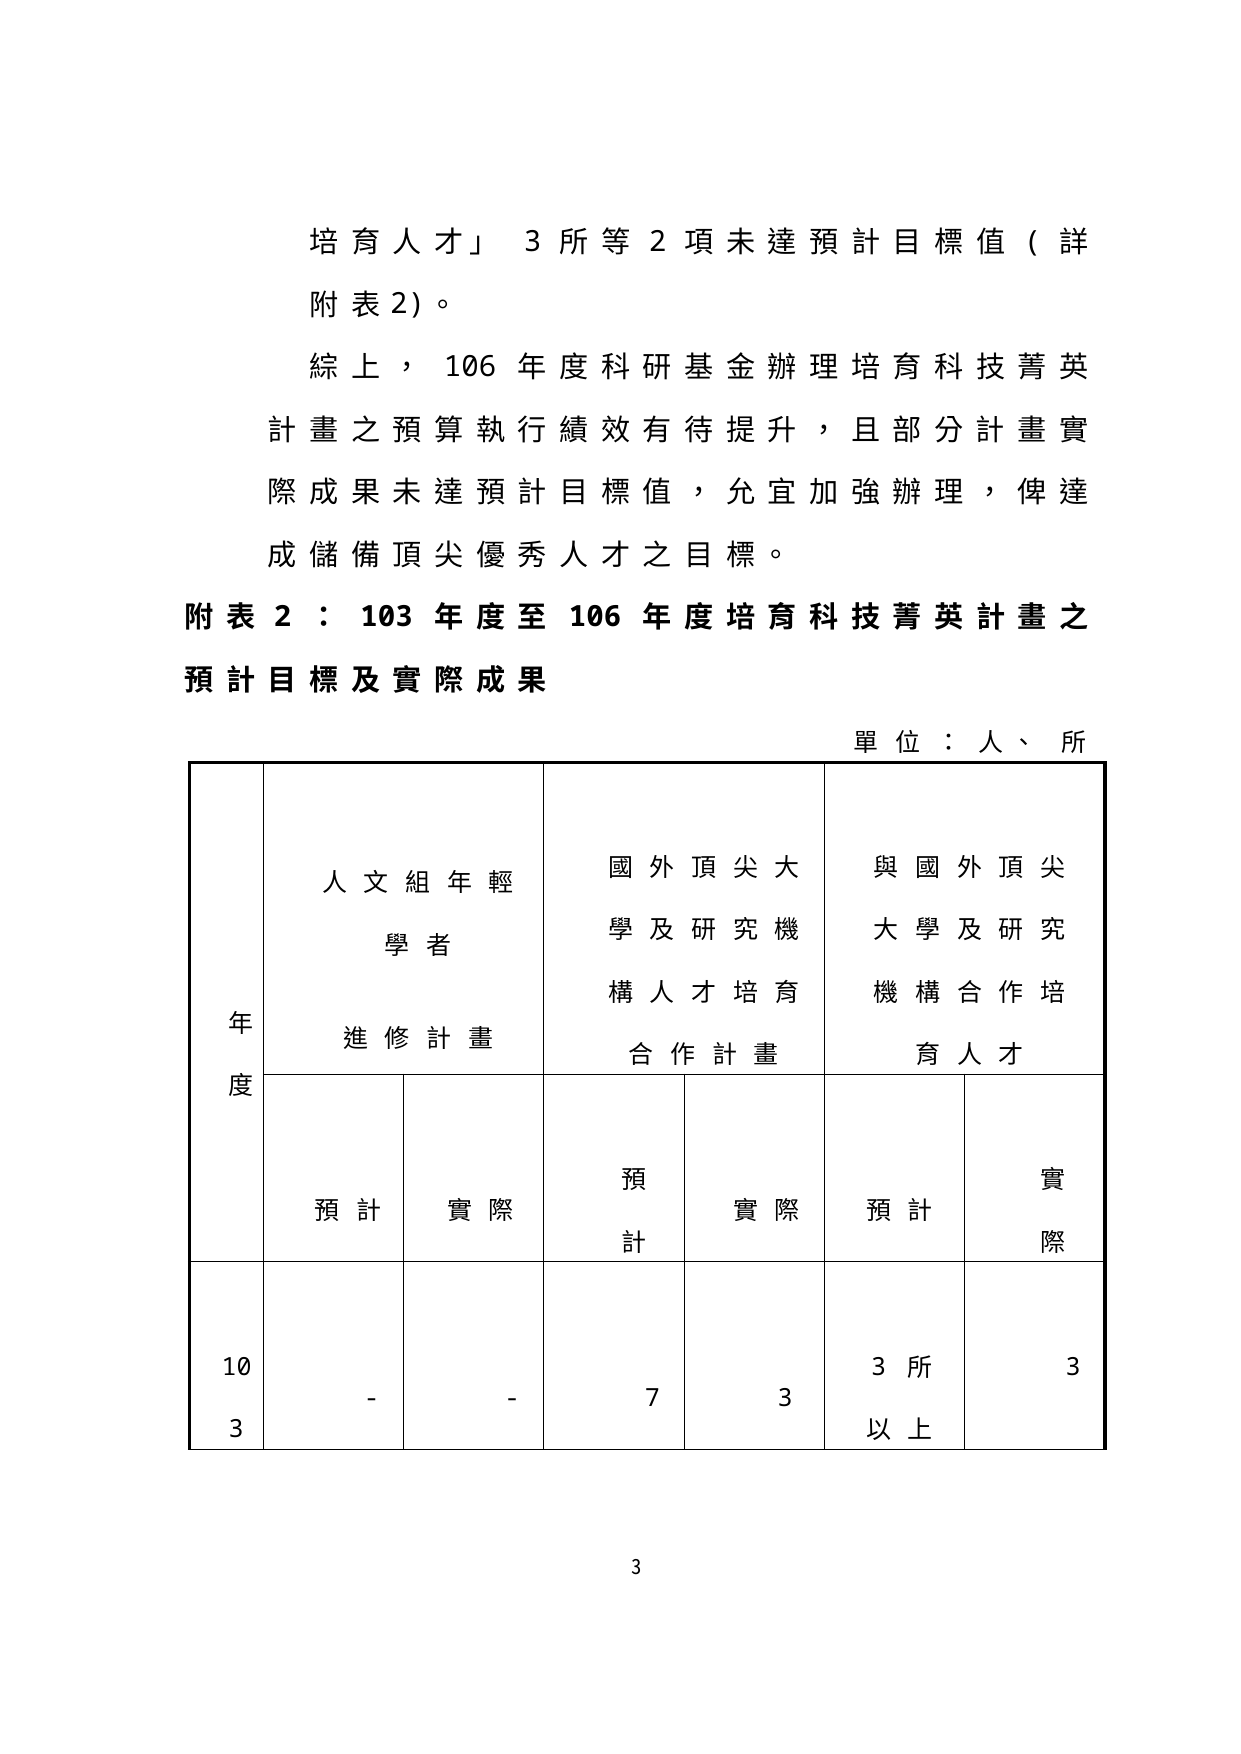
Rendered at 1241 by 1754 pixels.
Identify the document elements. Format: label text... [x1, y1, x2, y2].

table_header 國外頂尖大學及研究機構人才培育合作計畫 [544, 764, 824, 1073]
table_header 人文組年輕學者 進修計畫 [264, 764, 543, 1073]
table_cell 實際 [965, 1075, 1103, 1261]
table_cell 預計 [544, 1075, 684, 1261]
text 綜上，106年度科研基金辦理培育科技菁英計畫之預算執行績效有待提升，且部分計畫實際成果未達預計目標值，允宜加強辦理，俾達成儲備頂尖優秀人才之目標。 [237, 323, 1095, 573]
text 附表2：103年度至106年度培育科技菁英計畫之預計目標及實際成果 [178, 573, 1095, 698]
table_cell 實際 [404, 1075, 543, 1261]
table_cell 103 [191, 1262, 263, 1448]
text 單位：人、所 [237, 698, 1095, 761]
table_cell - [264, 1262, 403, 1448]
table_cell 實際 [685, 1075, 824, 1261]
table_cell 3 [965, 1262, 1103, 1448]
text 106年度該計畫預計目標包括「人文組年輕學者進修計畫」選送2人、「國外頂尖大學及研究機構人才培育合作計畫」選送8人、「與國外頂尖大學及研究機構合作培育人才」6所以上等3項；實際成果計有「國外頂尖大學及研究機構人才培育合作計畫」選送5人，「與國外頂尖大學及研究機構合作培育人才」3所等2項未達預計目標值(詳附表2)。 [267, 198, 1095, 323]
table_cell 3所以上 [825, 1262, 964, 1448]
table_cell - [404, 1262, 543, 1448]
table_cell 預計 [825, 1075, 964, 1261]
table_cell 3 [685, 1262, 824, 1448]
table_cell 7 [544, 1262, 684, 1448]
table_cell 預計 [264, 1075, 403, 1261]
table_header 年度 [191, 764, 263, 1261]
table_header 與國外頂尖大學及研究機構合作培育人才 [825, 764, 1103, 1073]
